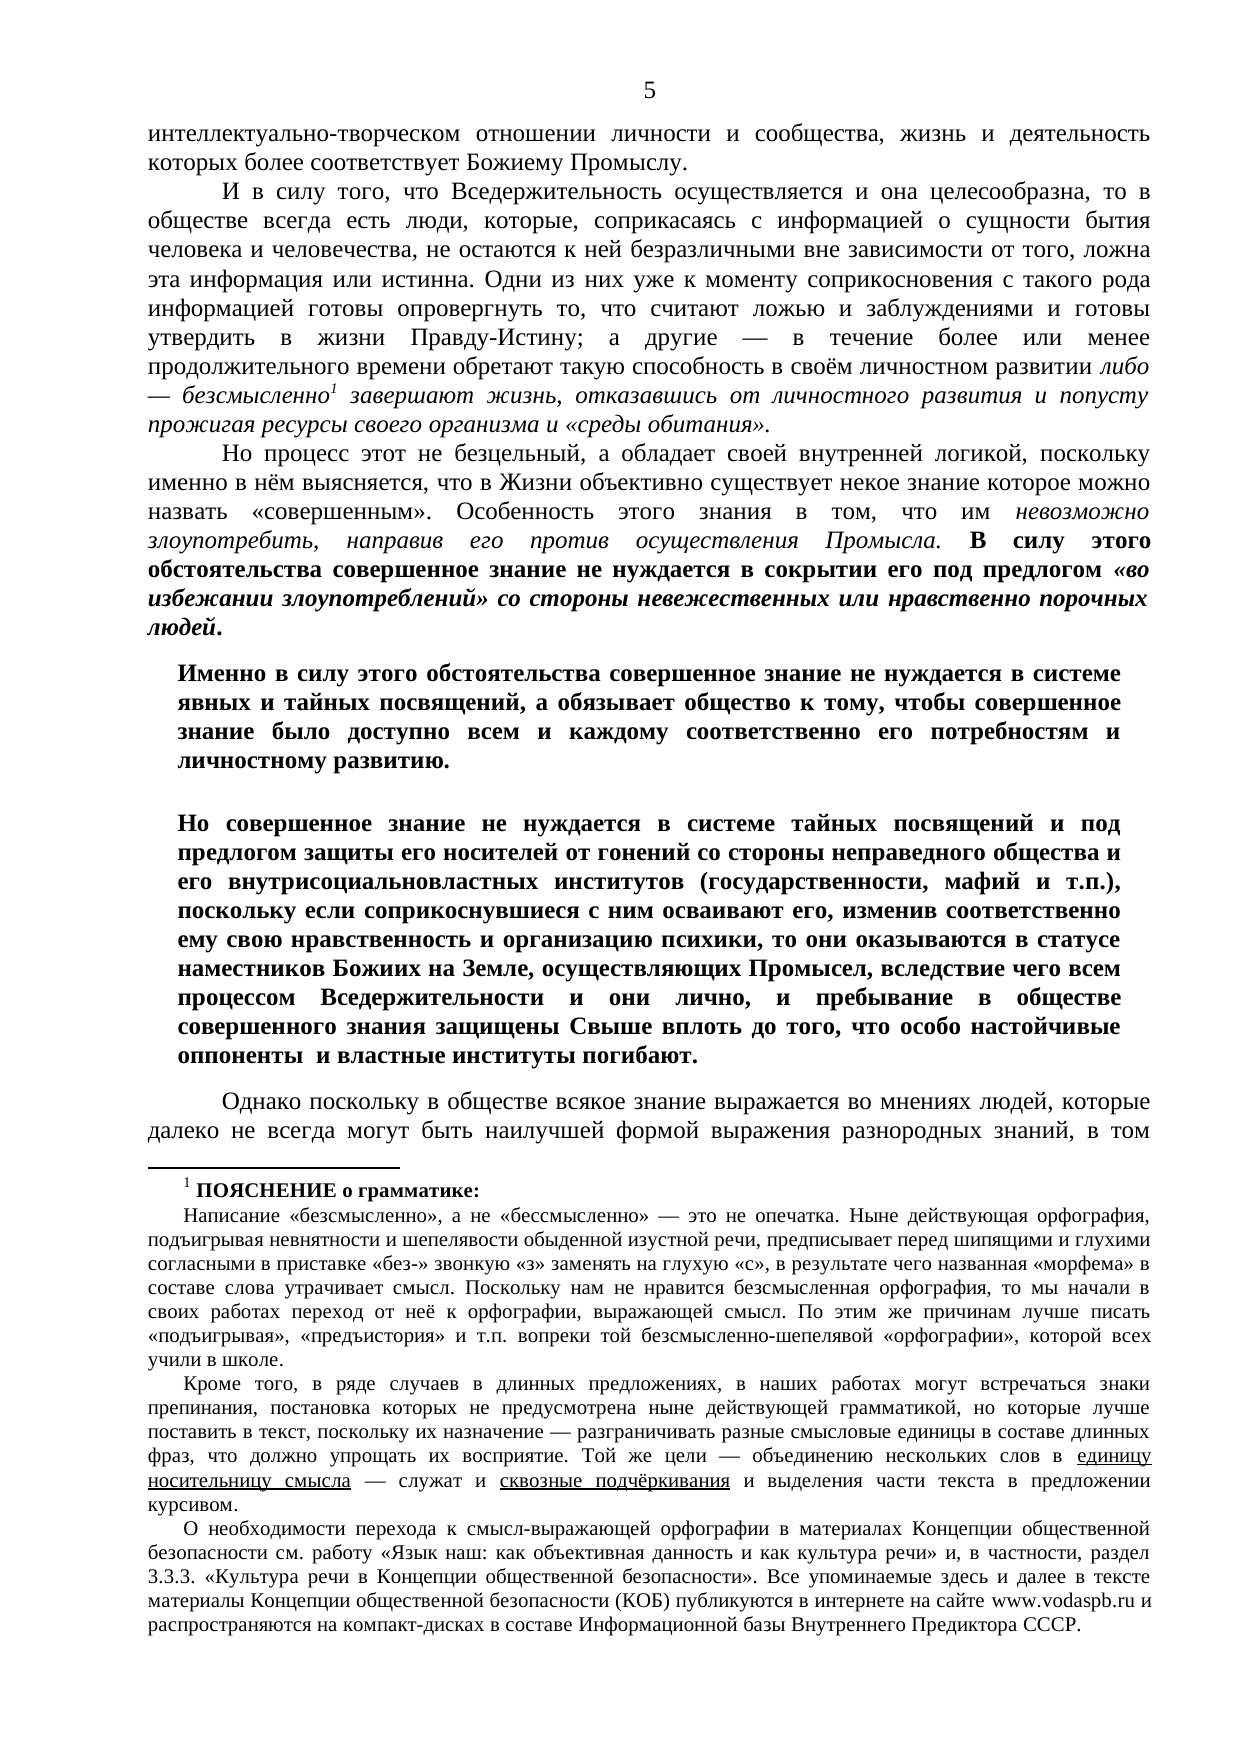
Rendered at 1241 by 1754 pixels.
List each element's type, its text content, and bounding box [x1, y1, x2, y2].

text И в силу того, что Вседержительность осуществляется и она целесообразна, то в обществе всегда есть люди, которые, соприкасаясь с информацией о сущности бытия человека и человечества, не остаются к ней безразличными вне зависимости от того, ложна эта информация или истинна. Одни из них уже к моменту соприкосновения с такого рода информацией готовы опровергнуть то, что считают ложью и заблуждениями и готовы утвердить в жизни Правду-Истину; а другие — в течение более или менее продолжительного времени обретают такую способность в своём личностном развитии либо — безсмысленно завершают жизнь, отказавшись от личностного развития и попусту прожигая ресурсы своего организма и «среды обитания». [148, 176, 1152, 438]
text Написание «безсмысленно», а не «бессмысленно» — это не опечатка. Ныне действующая орфография, подъигрывая невнятности и шепелявости обыденной изустной речи, предписывает перед шипящими и глухими согласными в приставке «без-» звонкую «з» заменять на глухую «с», в результате чего названная «морфема» в составе слова утрачивает смысл. Поскольку нам не нравится безсмысленная орфография, то мы начали в своих работах переход от неё к орфографии, выражающей смысл. По этим же причинам лучше писать «подъигрывая», «предъис­то­рия» и т.п. вопреки той безсмысленно-шепелявой «орфогра­фии», которой всех учили в школе. [148, 1203, 1152, 1371]
text Но процесс этот не безцельный, а обладает своей внутренней логикой, поскольку именно в нём выясняется, что в Жизни объективно существует некое знание которое можно назвать «совершенным». Особенность этого знания в том, что им невозможно злоупотребить, направив его против осуществления Промысла. В силу этого обстоятельства совершенное знание не нуждается в сокрытии его под предлогом «во избежании злоупотреблений» со стороны невежественных или нравственно порочных людей. [148, 438, 1152, 641]
text Именно в силу этого обстоятельства совершенное знание не нуждается в системе явных и тайных посвящений, а обязывает общество к тому, чтобы совершенное знание было доступно всем и каждому соответственно его потребностям и личностному развитию. [177, 658, 1122, 774]
text Кроме того, в ряде случаев в длинных предложениях, в наших работах могут встречаться знаки препинания, постановка которых не предусмотрена ныне действующей грамматикой, но которые лучше поставить в текст, поскольку их назначение — разграничивать разные смысловые единицы в составе длинных фраз, что должно упрощать их восприятие. Той же цели — объединению нескольких слов в единицу носительницу смысла — служат и сквозные подчёркивания и выделения части текста в предложении курсивом. [148, 1371, 1152, 1516]
text Однако поскольку в обществе всякое знание выражается во мнениях людей, которые далеко не всегда могут быть наилучшей формой выражения разнородных знаний, в том [148, 1086, 1152, 1144]
text ПОЯСНЕНИЕ о грамматике: [148, 1174, 1152, 1203]
text интеллектуально-творческом отношении личности и сообщества, жизнь и деятельность которых более соответствует Божиему Промыслу. [148, 118, 1152, 176]
text О необходимости перехода к смысл-выражающей орфографии в материалах Концепции общественной безопасности см. работу «Язык наш: как объективная данность и как культура речи» и, в частности, раздел 3.3.3. «Культура речи в Концепции общественной безопасности». Все упоминаемые здесь и далее в тексте материалы Концепции общественной безопасности (КОБ) публикуются в интернете на сайте www.vodaspb.ru и распространяются на компакт-дисках в составе Информационной базы Внутреннего Предиктора СССР. [148, 1516, 1152, 1636]
text Но совершенное знание не нуждается в системе тайных посвящений и под предлогом защиты его носителей от гонений со стороны неправедного общества и его внутрисоциальновластных институтов (государственности, мафий и т.п.), поскольку если соприкоснувшиеся с ним осваивают его, изменив соответственно ему свою нравственность и организацию психики, то они оказываются в статусе наместников Божиих на Земле, осуществляющих Промысел, вследствие чего всем процессом Вседержительности и они лично, и пребывание в обществе совершенного знания защищены Свыше вплоть до того, что особо настойчивые оппоненты и властные институты погибают. [177, 807, 1122, 1069]
